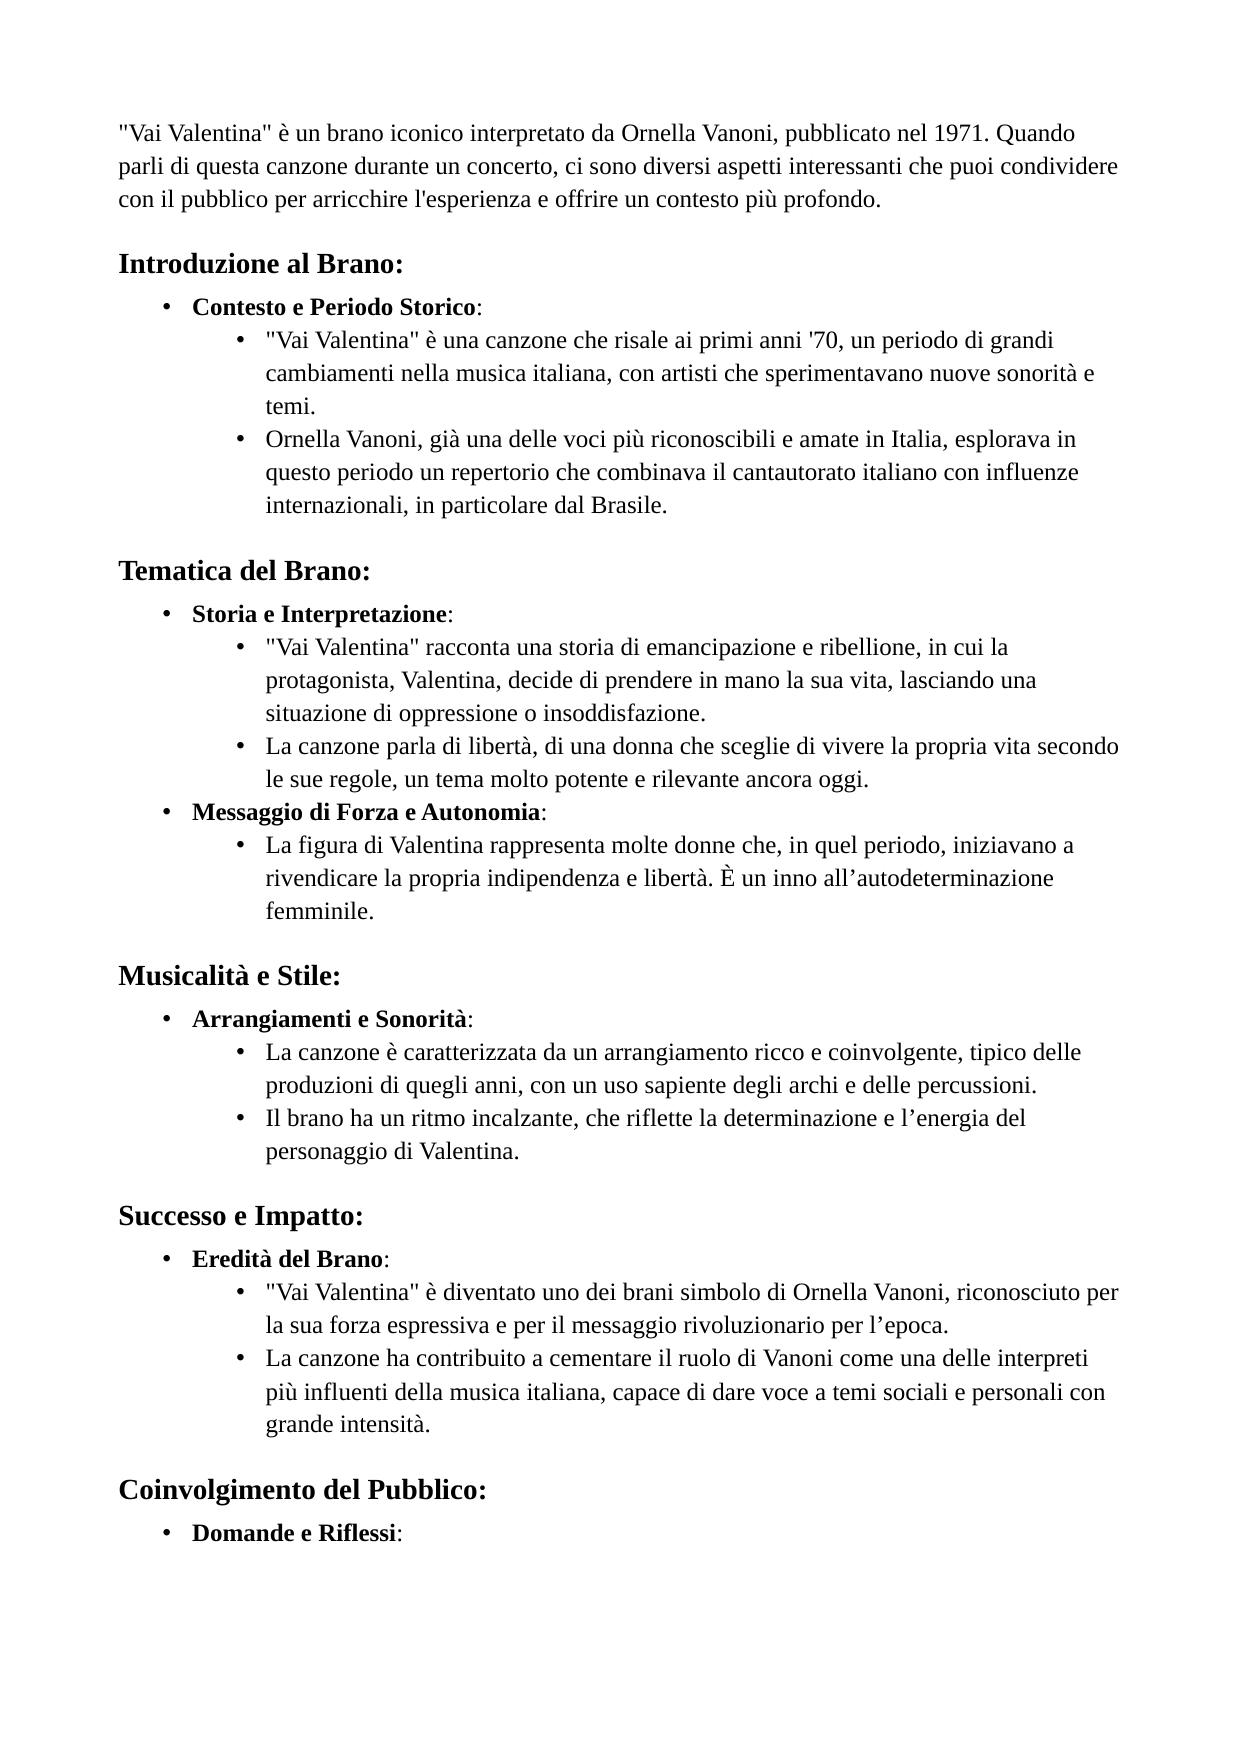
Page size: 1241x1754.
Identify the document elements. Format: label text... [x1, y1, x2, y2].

list La canzone è caratterizzata da un arrangiamento ricco e coinvolgente, tipico delle produzioni di quegli anni, con un uso sapiente degli archi e delle percussioni. [236, 1037, 1122, 1099]
list Domande e Riflessi: [162, 1518, 1122, 1547]
list La figura di Valentina rappresenta molte donne che, in quel periodo, iniziavano a rivendicare la propria indipendenza e libertà. È un inno all’autodeterminazione femminile. [236, 830, 1122, 925]
subtitle Introduzione al Brano: [118, 246, 1122, 280]
list Ornella Vanoni, già una delle voci più riconoscibili e amate in Italia, esplorava in questo periodo un repertorio che combinava il cantautorato italiano con influenze internazionali, in particolare dal Brasile. [236, 424, 1122, 519]
list La canzone parla di libertà, di una donna che sceglie di vivere la propria vita secondo le sue regole, un tema molto potente e rilevante ancora oggi. [236, 731, 1122, 793]
list Storia e Interpretazione: [162, 599, 1122, 627]
list Contesto e Periodo Storico: [162, 292, 1122, 321]
list Messaggio di Forza e Autonomia: [162, 797, 1122, 826]
list Il brano ha un ritmo incalzante, che riflette la determinazione e l’energia del personaggio di Valentina. [236, 1103, 1122, 1165]
text "Vai Valentina" è un brano iconico interpretato da Ornella Vanoni, pubblicato nel 1971. Quando parli di questa canzone durante un concerto, ci sono diversi aspetti interessanti che puoi condividere con il pubblico per arricchire l'esperienza e offrire un contesto più profondo. [118, 118, 1122, 213]
subtitle Musicalità e Stile: [118, 958, 1122, 992]
list Arrangiamenti e Sonorità: [162, 1004, 1122, 1033]
subtitle Coinvolgimento del Pubblico: [118, 1472, 1122, 1505]
list La canzone ha contribuito a cementare il ruolo di Vanoni come una delle interpreti più influenti della musica italiana, capace di dare voce a temi sociali e personali con grande intensità. [236, 1343, 1122, 1438]
list "Vai Valentina" è una canzone che risale ai primi anni '70, un periodo di grandi cambiamenti nella musica italiana, con artisti che sperimentavano nuove sonorità e temi. [236, 325, 1122, 420]
subtitle Successo e Impatto: [118, 1198, 1122, 1232]
list Eredità del Brano: [162, 1244, 1122, 1273]
list "Vai Valentina" racconta una storia di emancipazione e ribellione, in cui la protagonista, Valentina, decide di prendere in mano la sua vita, lasciando una situazione di oppressione o insoddisfazione. [236, 632, 1122, 727]
list "Vai Valentina" è diventato uno dei brani simbolo di Ornella Vanoni, riconosciuto per la sua forza espressiva e per il messaggio rivoluzionario per l’epoca. [236, 1277, 1122, 1339]
subtitle Tematica del Brano: [118, 553, 1122, 586]
